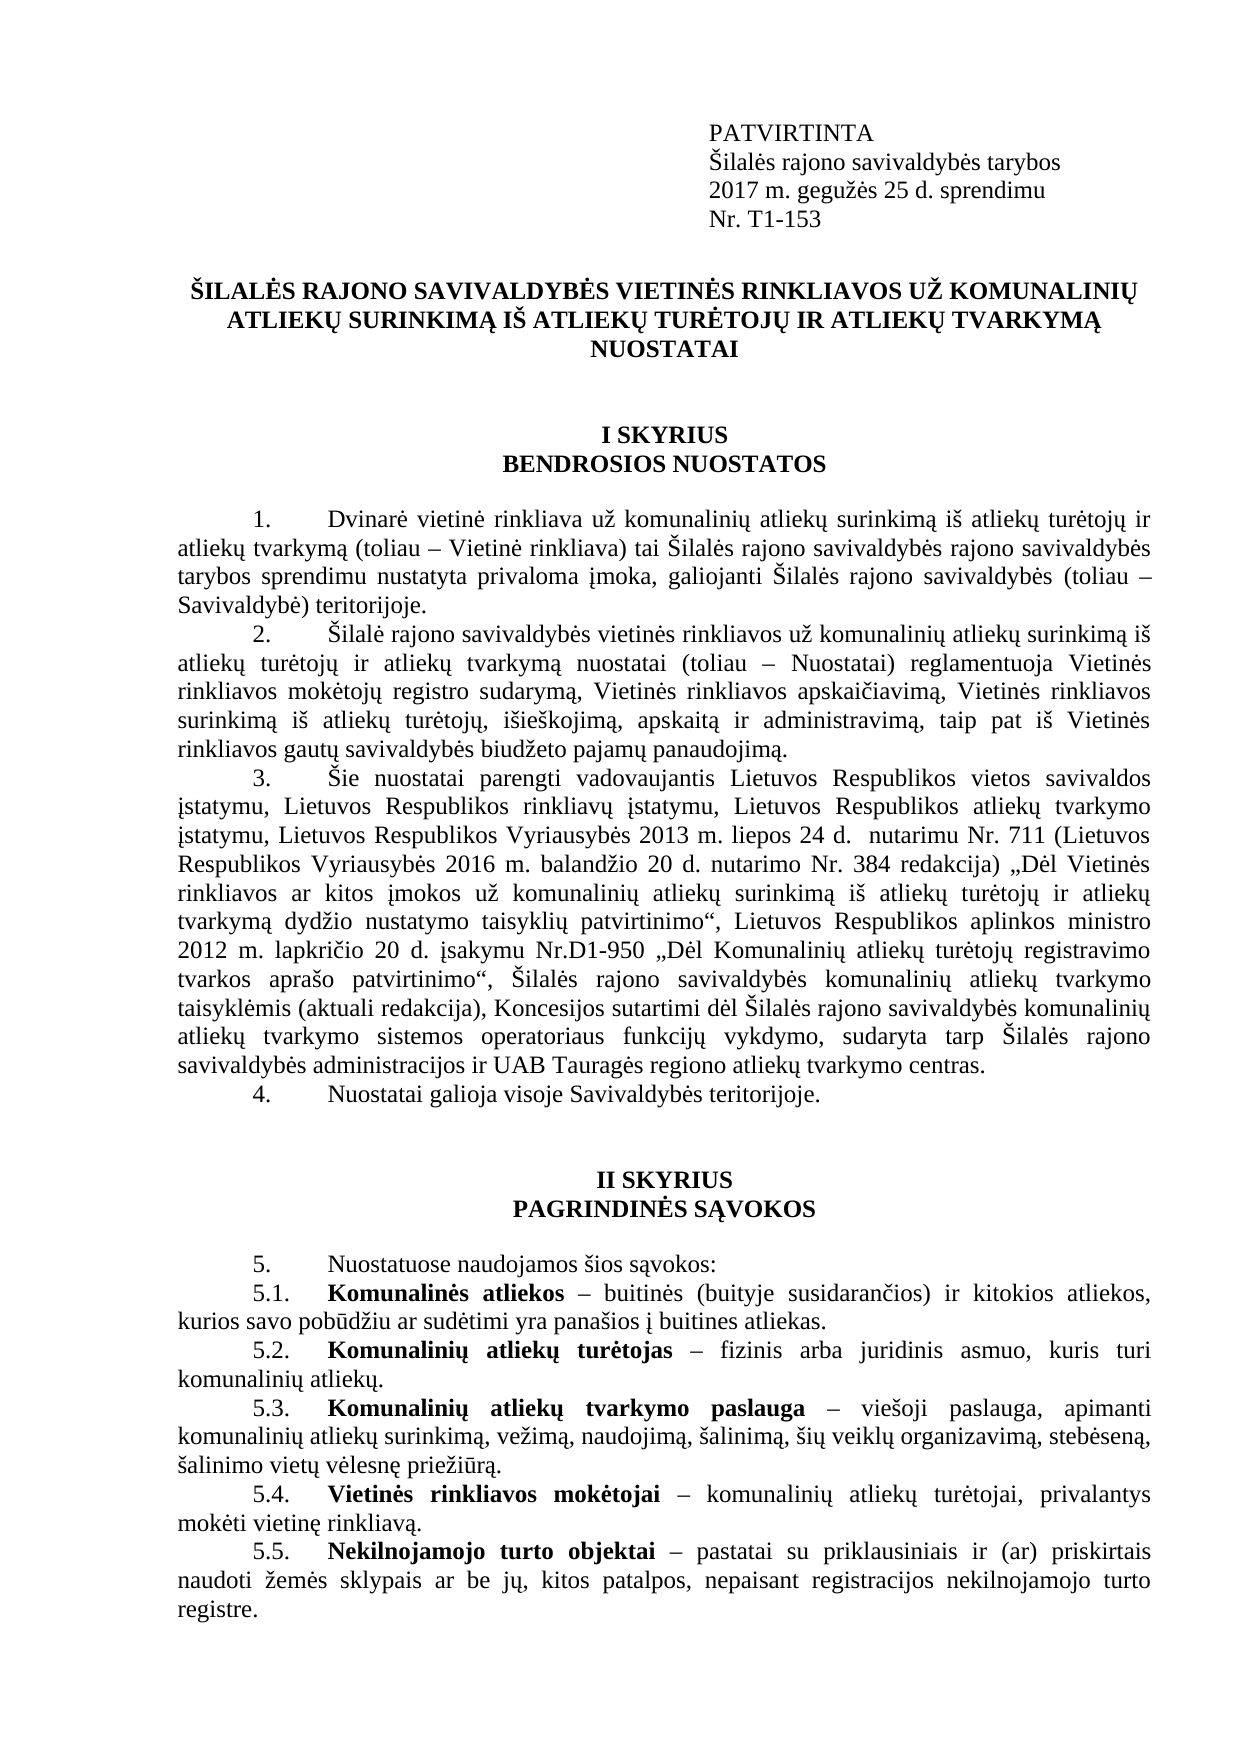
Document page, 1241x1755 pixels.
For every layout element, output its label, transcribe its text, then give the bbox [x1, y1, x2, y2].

text 1. Dvinarė vietinė rinkliava už komunalinių atliekų surinkimą iš atliekų turėtojų ir atliekų tvarkymą (toliau – Vietinė rinkliava) tai Šilalės rajono savivaldybės rajono savivaldybės tarybos sprendimu nustatyta privaloma įmoka, galiojanti Šilalės rajono savivaldybės (toliau – Savivaldybė) teritorijoje. [177, 504, 1152, 619]
text 5. Nuostatuose naudojamos šios sąvokos: [177, 1249, 1152, 1278]
text 3. Šie nuostatai parengti vadovaujantis Lietuvos Respublikos vietos savivaldos įstatymu, Lietuvos Respublikos rinkliavų įstatymu, Lietuvos Respublikos atliekų tvarkymo įstatymu, Lietuvos Respublikos Vyriausybės 2013 m. liepos 24 d. nutarimu Nr. 711 (Lietuvos Respublikos Vyriausybės 2016 m. balandžio 20 d. nutarimo Nr. 384 redakcija) „Dėl Vietinės rinkliavos ar kitos įmokos už komunalinių atliekų surinkimą iš atliekų turėtojų ir atliekų tvarkymą dydžio nustatymo taisyklių patvirtinimo“, Lietuvos Respublikos aplinkos ministro 2012 m. lapkričio 20 d. įsakymu Nr.D1-950 „Dėl Komunalinių atliekų turėtojų registravimo tvarkos aprašo patvirtinimo“, Šilalės rajono savivaldybės komunalinių atliekų tvarkymo taisyklėmis (aktuali redakcija), Koncesijos sutartimi dėl Šilalės rajono savivaldybės komunalinių atliekų tvarkymo sistemos operatoriaus funkcijų vykdymo, sudaryta tarp Šilalės rajono savivaldybės administracijos ir UAB Tauragės regiono atliekų tvarkymo centras. [177, 763, 1152, 1079]
text 5.1. Komunalinės atliekos – buitinės (buityje susidarančios) ir kitokios atliekos, kurios savo pobūdžiu ar sudėtimi yra panašios į buitines atliekas. [177, 1278, 1152, 1335]
text Nr. T1-153 [709, 204, 1152, 233]
text PATVIRTINTA [709, 118, 1152, 147]
text Šilalės rajono savivaldybės tarybos [709, 147, 1152, 176]
text 5.4. Vietinės rinkliavos mokėtojai – komunalinių atliekų turėtojai, privalantys mokėti vietinę rinkliavą. [177, 1479, 1152, 1536]
text 2017 m. gegužės 25 d. sprendimu [709, 176, 1152, 204]
text II SKYRIUS [177, 1165, 1152, 1194]
text Bendrosios nuostatos [177, 449, 1152, 477]
text 2. Šilalė rajono savivaldybės vietinės rinkliavos už komunalinių atliekų surinkimą iš atliekų turėtojų ir atliekų tvarkymą nuostatai (toliau – Nuostatai) reglamentuoja Vietinės rinkliavos mokėtojų registro sudarymą, Vietinės rinkliavos apskaičiavimą, Vietinės rinkliavos surinkimą iš atliekų turėtojų, išieškojimą, apskaitą ir administravimą, taip pat iš Vietinės rinkliavos gautų savivaldybės biudžeto pajamų panaudojimą. [177, 619, 1152, 763]
text 5.5. Nekilnojamojo turto objektai – pastatai su priklausiniais ir (ar) priskirtais naudoti žemės sklypais ar be jų, kitos patalpos, nepaisant registracijos nekilnojamojo turto registre. [177, 1536, 1152, 1623]
text pagrindinės sąvokos [177, 1194, 1152, 1223]
text 5.2. Komunalinių atliekų turėtojas – fizinis arba juridinis asmuo, kuris turi komunalinių atliekų. [177, 1335, 1152, 1393]
text 4. Nuostatai galioja visoje Savivaldybės teritorijoje. [177, 1079, 1152, 1108]
text I SKYRIUS [177, 420, 1152, 449]
text ŠILALĖS RAJONO SAVIVALDYBĖS Vietinės rinkliavos už Komunalinių atliekų surinkimą iš atliekų turėtojų ir ATLIEKŲ tvarkymą nuostatai [177, 276, 1152, 362]
text 5.3. Komunalinių atliekų tvarkymo paslauga – viešoji paslauga, apimanti komunalinių atliekų surinkimą, vežimą, naudojimą, šalinimą, šių veiklų organizavimą, stebėseną, šalinimo vietų vėlesnę priežiūrą. [177, 1393, 1152, 1479]
